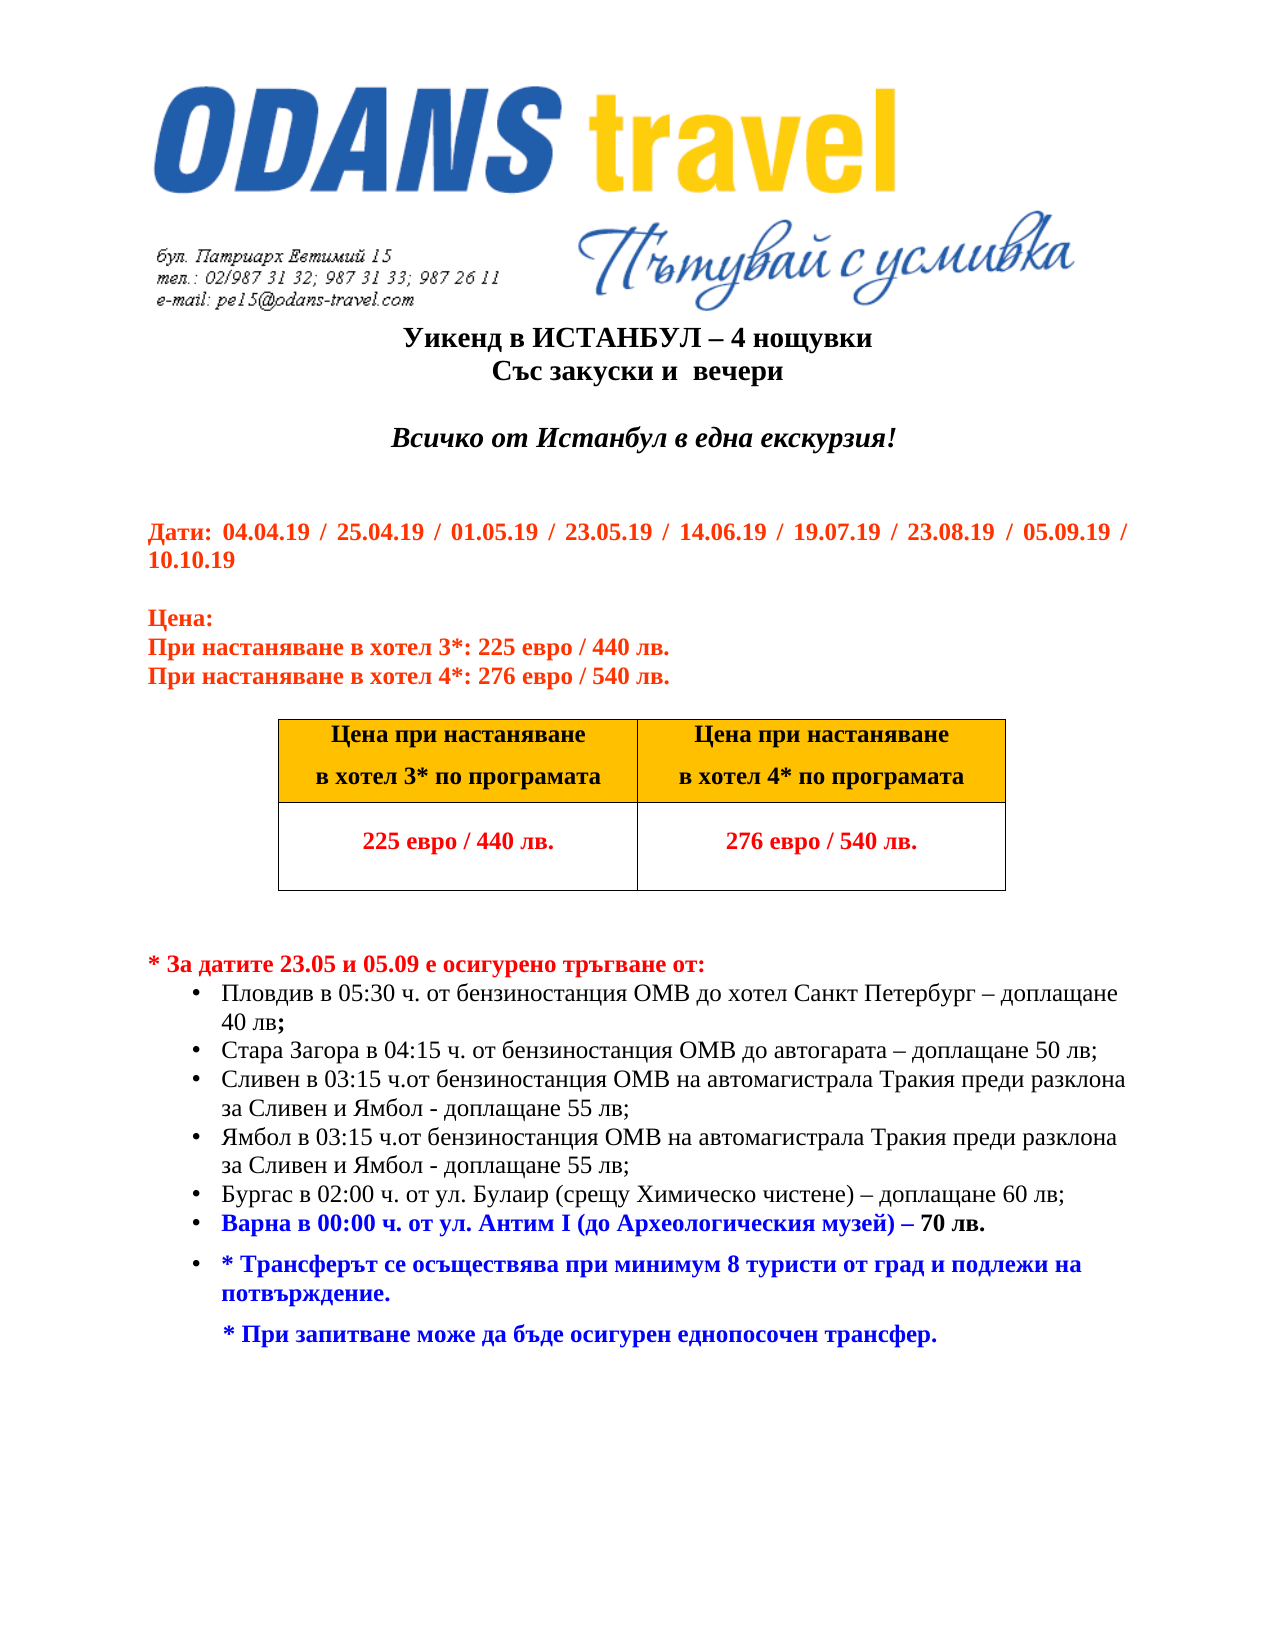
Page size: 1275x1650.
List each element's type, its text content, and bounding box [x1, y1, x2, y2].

list Ямбол в 03:15 ч.от бензиностанция ОМВ на автомагистрала Тракия преди разклона за Сливен и Ямбол - доплащане 55 лв; [192, 1122, 1127, 1179]
text Дати: 04.04.19 / 25.04.19 / 01.05.19 / 23.05.19 / 14.06.19 / 19.07.19 / 23.08.19 / 05.09.19 / 10.10.19 [148, 517, 1127, 574]
text Уикенд в ИСТАНБУЛ – 4 нощувки [148, 205, 1127, 353]
text Всичко от Истанбул в една екскурзия! [369, 421, 1127, 454]
text * За датите 23.05 и 05.09 е осигурено тръгване от: [148, 949, 1127, 978]
list Стара Загора в 04:15 ч. от бензиностанция ОМВ до автогарата – доплащане 50 лв; [192, 1036, 1127, 1064]
text При настаняване в хотел 4*: 276 евро / 540 лв. [148, 661, 1127, 690]
table_cell 276 евро / 540 лв. [638, 803, 1005, 890]
picture [147, 66, 1091, 320]
list Пловдив в 05:30 ч. от бензиностанция ОМВ до хотел Санкт Петербург – доплащане 40 лв; [192, 978, 1127, 1036]
text * При запитване може да бъде осигурен еднопосочен трансфер. [148, 1319, 1127, 1348]
list * Трансферът се осъществява при минимум 8 туристи от град и подлежи на потвърждение. [192, 1249, 1127, 1307]
text Със закуски и вечери [148, 353, 1127, 387]
list Варна в 00:00 ч. от ул. Антим I (до Археологическия музей) – 70 лв. [192, 1208, 1127, 1237]
list Сливен в 03:15 ч.от бензиностанция ОМВ на автомагистрала Тракия преди разклона за Сливен и Ямбол - доплащане 55 лв; [192, 1064, 1127, 1122]
table_header Цена при настаняване в хотел 4* по програмата [638, 720, 1005, 802]
text Цена: [148, 603, 1127, 632]
text При настаняване в хотел 3*: 225 евро / 440 лв. [148, 632, 1127, 661]
list Бургас в 02:00 ч. от ул. Булаир (срещу Химическо чистене) – доплащане 60 лв; [192, 1179, 1127, 1208]
table_cell 225 евро / 440 лв. [279, 803, 637, 890]
table_header Цена при настаняване в хотел 3* по програмата [279, 720, 637, 802]
